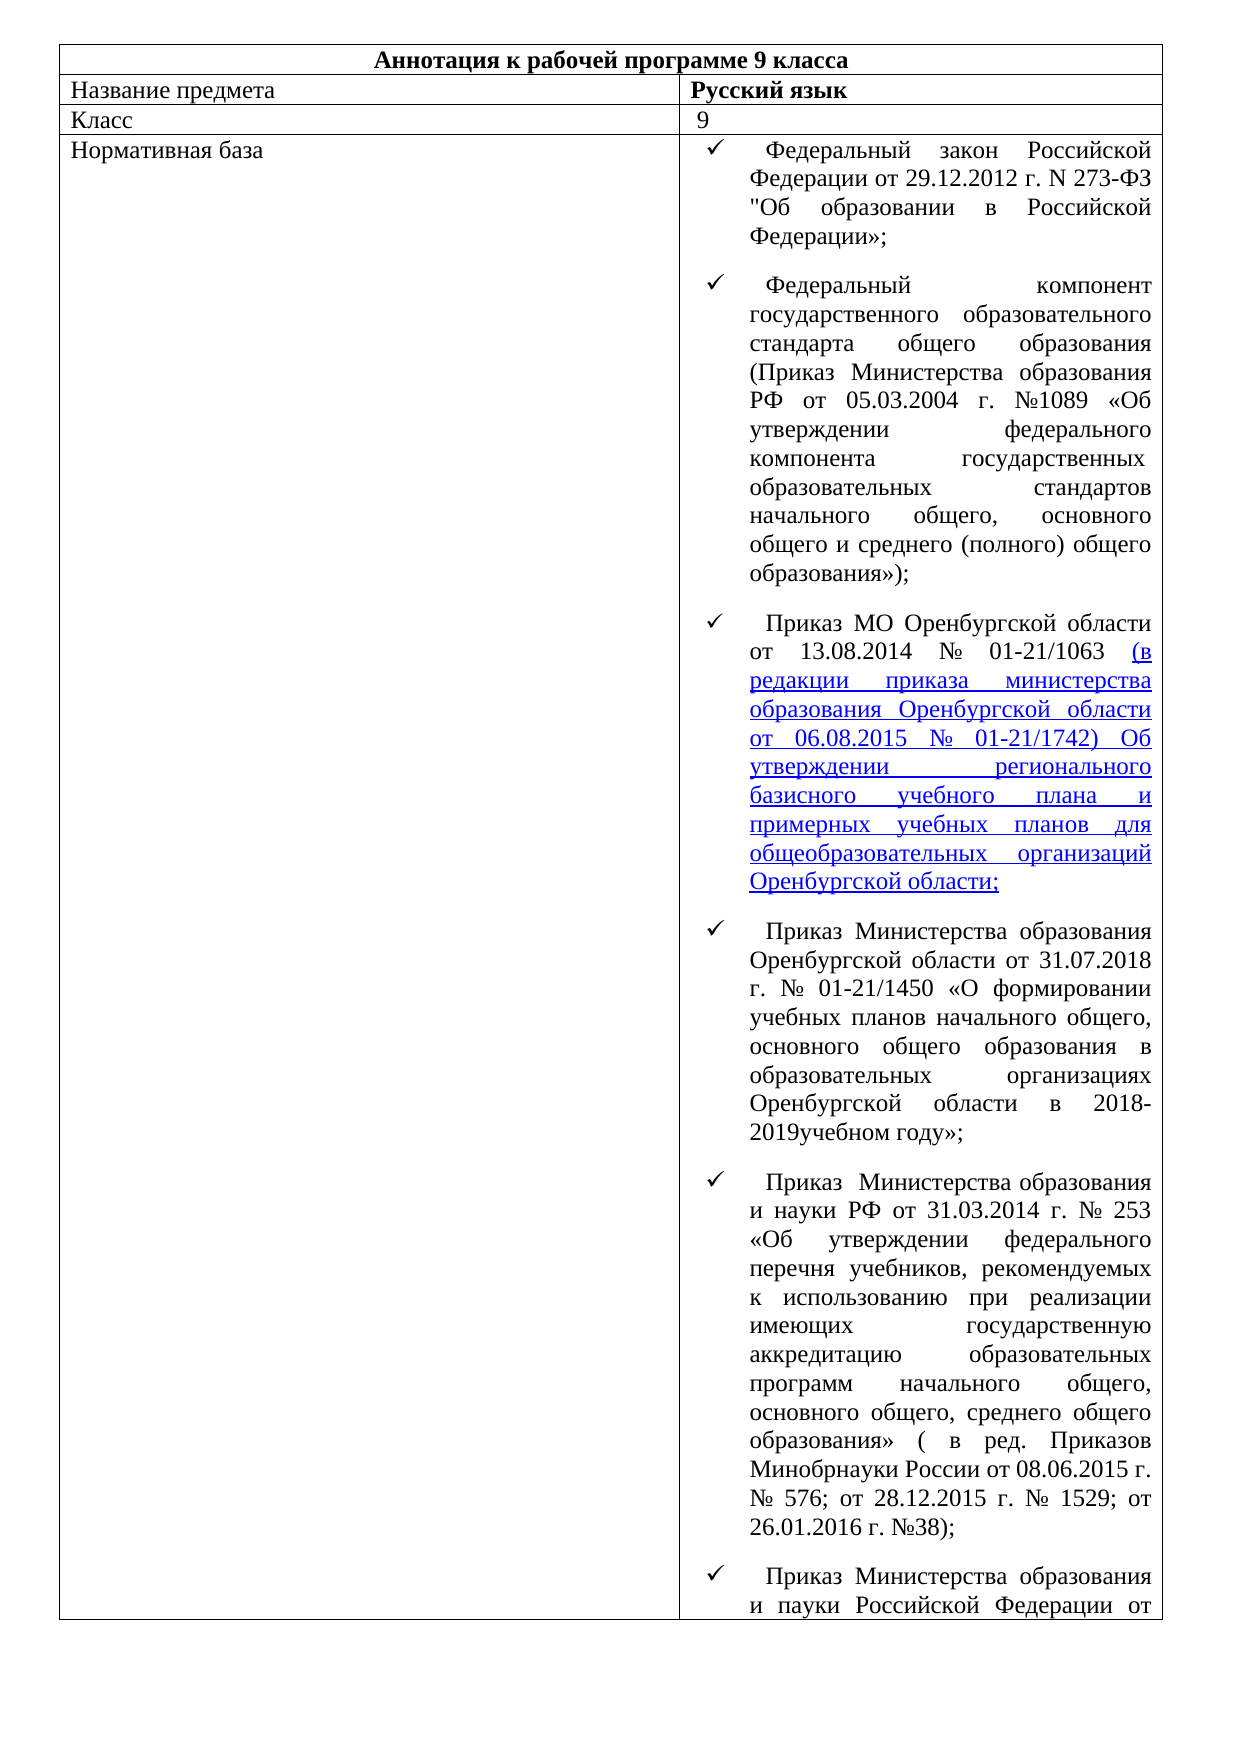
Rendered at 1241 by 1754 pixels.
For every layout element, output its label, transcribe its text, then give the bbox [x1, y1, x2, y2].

table_cell Название предмета [60, 75, 679, 104]
table_cell Нормативная база [60, 135, 679, 1619]
table_cell Русский язык [680, 75, 1162, 104]
table_cell 9 [680, 105, 1162, 134]
table_header Аннотация к рабочей программе 9 класса [60, 45, 1162, 74]
table_cell Класс [60, 105, 679, 134]
table_cell Федеральный закон Российской Федерации от 29.12.2012 г. N 273-ФЗ "Об образовании в Российской Федерации»; Федеральный компонент государственного образовательного стандарта общего образования (Приказ Министерства образования РФ от 05.03.2004 г. №1089 «Об утверждении федерального компонента государственных образовательных стандартов начального общего, основного общего и среднего (полного) общего образования»); Приказ МО Оренбургской области от 13.08.2014 № 01-21/1063 (в редакции приказа министерства образования Оренбургской области от 06.08.2015 № 01-21/1742) Об утверждении регионального базисного учебного плана и примерных учебных планов для общеобразовательных организаций Оренбургской области; Приказ Министерства образования Оренбургской области от 31.07.2018 г. № 01-21/1450 «О формировании учебных планов начального общего, основного общего образования в образовательных организациях Оренбургской области в 2018-2019учебном году»; Приказ Министерства образования и науки РФ от 31.03.2014 г. № 253 «Об утверждении федерального перечня учебников, рекомендуемых к использованию при реализации имеющих государственную аккредитацию образовательных программ начального общего, основного общего, среднего общего образования» ( в ред. Приказов Минобрнауки России от 08.06.2015 г. № 576; от 28.12.2015 г. № 1529; от 26.01.2016 г. №38); Приказ Министерства образования и пауки Российской Федерации от [680, 135, 1162, 1619]
